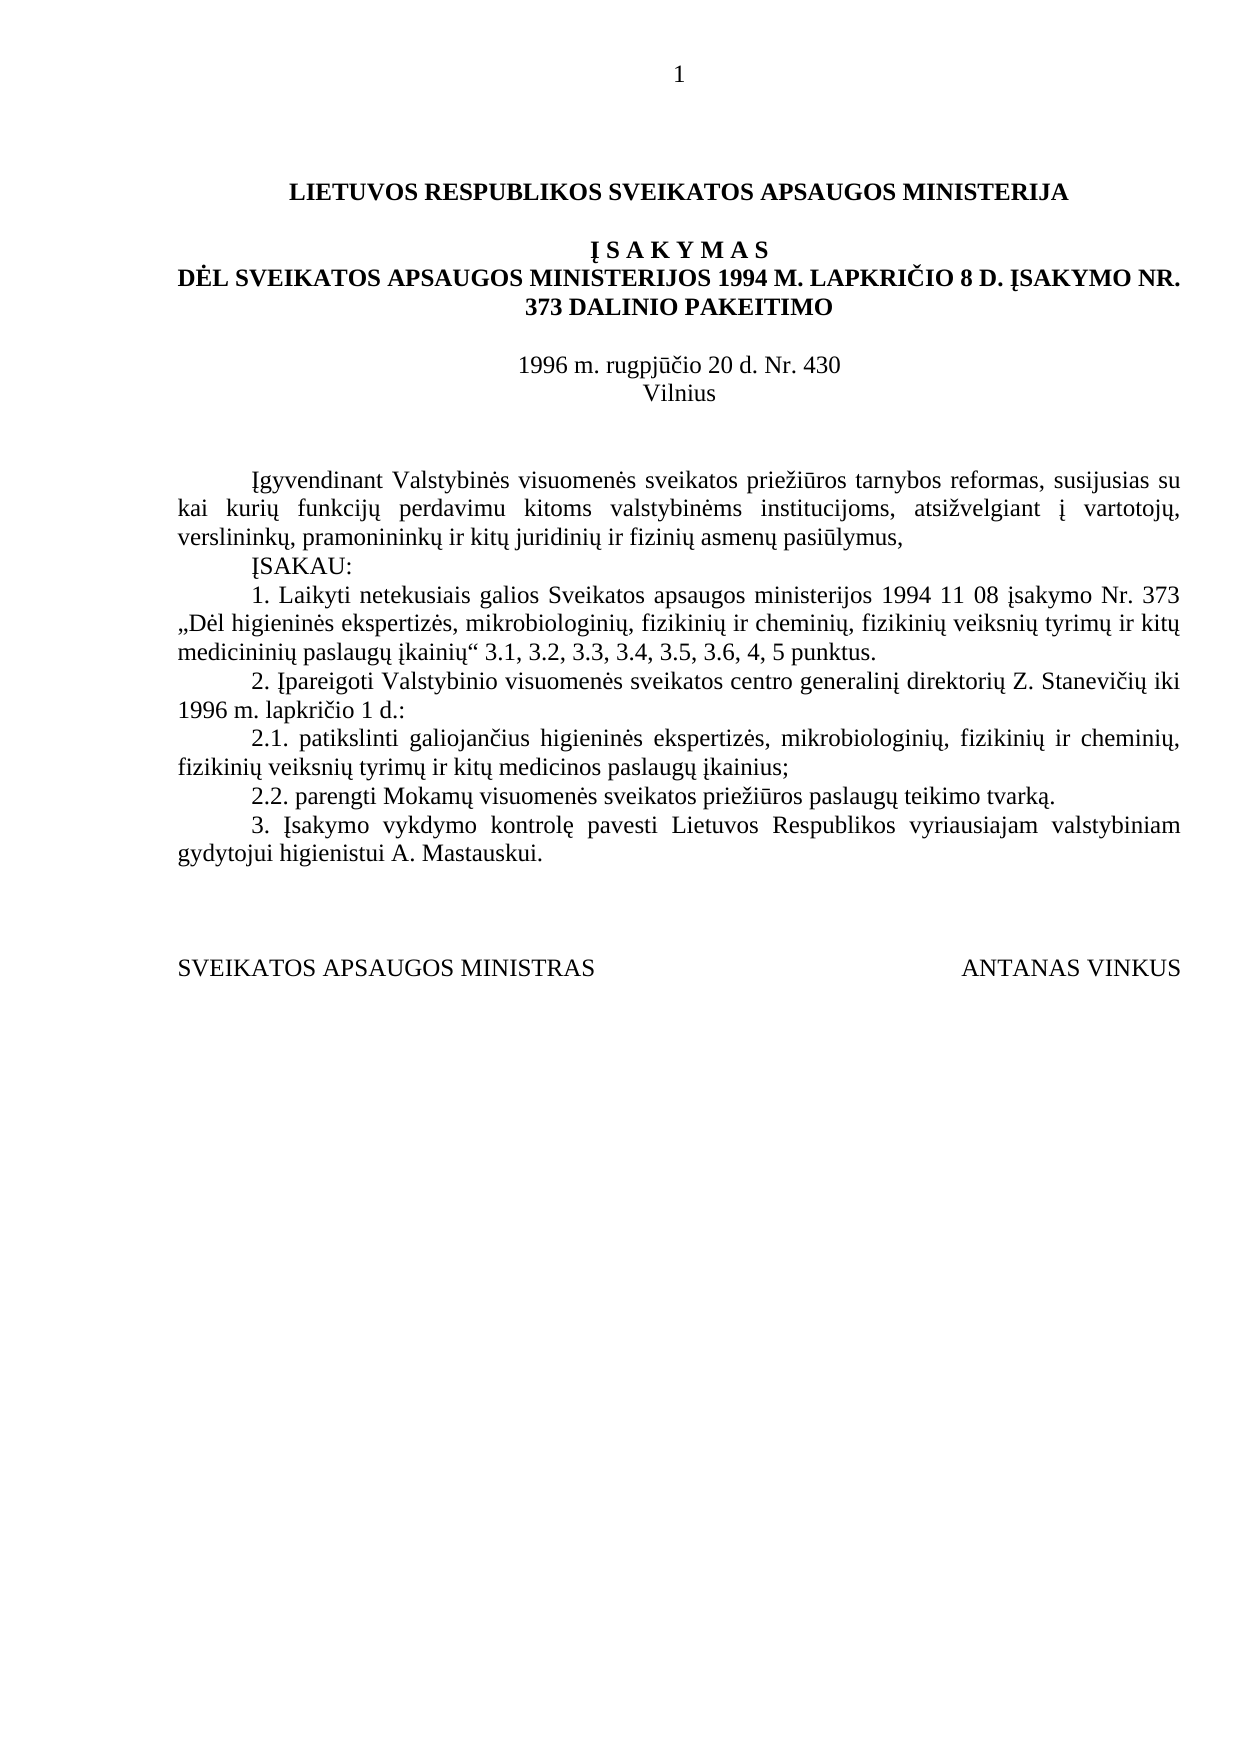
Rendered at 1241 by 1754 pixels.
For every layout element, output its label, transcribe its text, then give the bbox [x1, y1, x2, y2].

text 3. Įsakymo vykdymo kontrolę pavesti Lietuvos Respublikos vyriausiajam valstybiniam gydytojui higienistui A. Mastauskui. [177, 810, 1181, 867]
text Įgyvendinant Valstybinės visuomenės sveikatos priežiūros tarnybos reformas, susijusias su kai kurių funkcijų perdavimu kitoms valstybinėms institucijoms, atsižvelgiant į vartotojų, verslininkų, pramonininkų ir kitų juridinių ir fizinių asmenų pasiūlymus, [177, 465, 1181, 551]
text SVEIKATOS APSAUGOS MINISTRAS ANTANAS VINKUS [177, 953, 1181, 982]
text 1. Laikyti netekusiais galios Sveikatos apsaugos ministerijos 1994 11 08 įsakymo Nr. 373 „Dėl higieninės ekspertizės, mikrobiologinių, fizikinių ir cheminių, fizikinių veiksnių tyrimų ir kitų medicininių paslaugų įkainių“ 3.1, 3.2, 3.3, 3.4, 3.5, 3.6, 4, 5 punktus. [177, 580, 1181, 666]
text ĮSAKAU: [177, 551, 1181, 580]
text LIETUVOS RESPUBLIKOS SVEIKATOS APSAUGOS MINISTERIJA [177, 177, 1181, 206]
text 2.1. patikslinti galiojančius higieninės ekspertizės, mikrobiologinių, fizikinių ir cheminių, fizikinių veiksnių tyrimų ir kitų medicinos paslaugų įkainius; [177, 723, 1181, 781]
text DĖL SVEIKATOS APSAUGOS MINISTERIJOS 1994 M. LAPKRIČIO 8 D. ĮSAKYMO NR. 373 DALINIO PAKEITIMO [177, 263, 1181, 321]
text Į S A K Y M A S [177, 235, 1181, 263]
text 2.2. parengti Mokamų visuomenės sveikatos priežiūros paslaugų teikimo tvarką. [177, 781, 1181, 810]
text 2. Įpareigoti Valstybinio visuomenės sveikatos centro generalinį direktorių Z. Stanevičių iki 1996 m. lapkričio 1 d.: [177, 666, 1181, 723]
text Vilnius [177, 378, 1181, 407]
text 1996 m. rugpjūčio 20 d. Nr. 430 [177, 350, 1181, 378]
